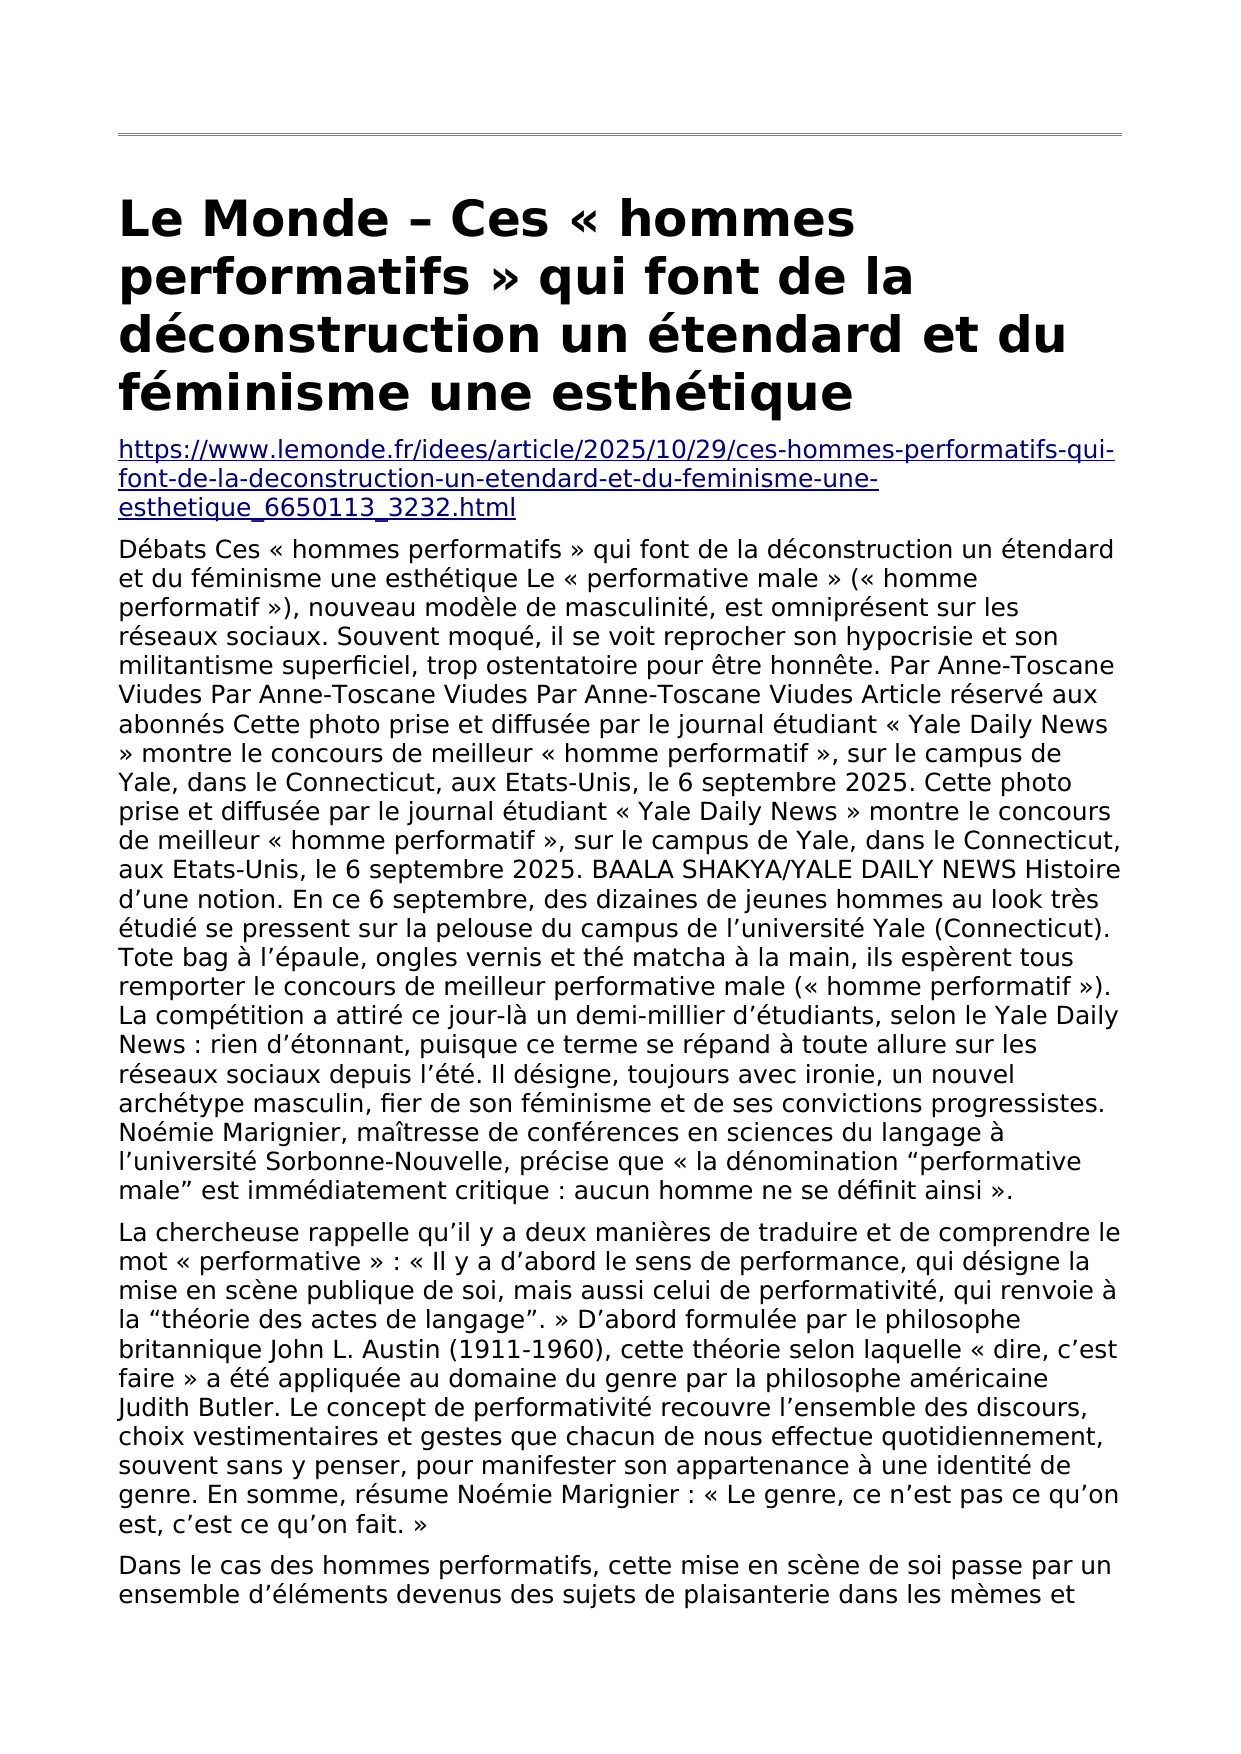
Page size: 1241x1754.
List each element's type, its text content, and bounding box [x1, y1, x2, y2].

text Dans le cas des hommes performatifs, cette mise en scène de soi passe par un ensemble d’éléments devenus des sujets de plaisanterie dans les mèmes et [118, 1552, 1122, 1610]
text La chercheuse rappelle qu’il y a deux manières de traduire et de comprendre le mot « performative » : « Il y a d’abord le sens de performance, qui désigne la mise en scène publique de soi, mais aussi celui de performativité, qui renvoie à la “théorie des actes de langage”. » D’abord formulée par le philosophe britannique John L. Austin (1911-1960), cette théorie selon laquelle « dire, c’est faire » a été appliquée au domaine du genre par la philosophe américaine Judith Butler. Le concept de performativité recouvre l’ensemble des discours, choix vestimentaires et gestes que chacun de nous effectue quotidiennement, souvent sans y penser, pour manifester son appartenance à une identité de genre. En somme, résume Noémie Marignier : « Le genre, ce n’est pas ce qu’on est, c’est ce qu’on fait. » [118, 1218, 1122, 1539]
subtitle Le Monde – Ces « hommes performatifs » qui font de la déconstruction un étendard et du féminisme une esthétique [118, 189, 1122, 422]
text https://www.lemonde.fr/idees/article/2025/10/29/ces-hommes-performatifs-qui-font-de-la-deconstruction-un-etendard-et-du-feminisme-une-esthetique_6650113_3232.html [118, 435, 1122, 522]
text Débats Ces « hommes performatifs » qui font de la déconstruction un étendard et du féminisme une esthétique Le « performative male » (« homme performatif »), nouveau modèle de masculinité, est omniprésent sur les réseaux sociaux. Souvent moqué, il se voit reprocher son hypocrisie et son militantisme superficiel, trop ostentatoire pour être honnête. Par Anne-Toscane Viudes Par Anne-Toscane Viudes Par Anne-Toscane Viudes Article réservé aux abonnés Cette photo prise et diffusée par le journal étudiant « Yale Daily News » montre le concours de meilleur « homme performatif », sur le campus de Yale, dans le Connecticut, aux Etats-Unis, le 6 septembre 2025. Cette photo prise et diffusée par le journal étudiant « Yale Daily News » montre le concours de meilleur « homme performatif », sur le campus de Yale, dans le Connecticut, aux Etats-Unis, le 6 septembre 2025. BAALA SHAKYA/YALE DAILY NEWS Histoire d’une notion. En ce 6 septembre, des dizaines de jeunes hommes au look très étudié se pressent sur la pelouse du campus de l’université Yale (Connecticut). Tote bag à l’épaule, ongles vernis et thé matcha à la main, ils espèrent tous remporter le concours de meilleur performative male (« homme performatif »). La compétition a attiré ce jour-là un demi-millier d’étudiants, selon le Yale Daily News : rien d’étonnant, puisque ce terme se répand à toute allure sur les réseaux sociaux depuis l’été. Il désigne, toujours avec ironie, un nouvel archétype masculin, fier de son féminisme et de ses convictions progressistes. Noémie Marignier, maîtresse de conférences en sciences du langage à l’université Sorbonne-Nouvelle, précise que « la dénomination “performative male” est immédiatement critique : aucun homme ne se définit ainsi ». [118, 535, 1122, 1206]
